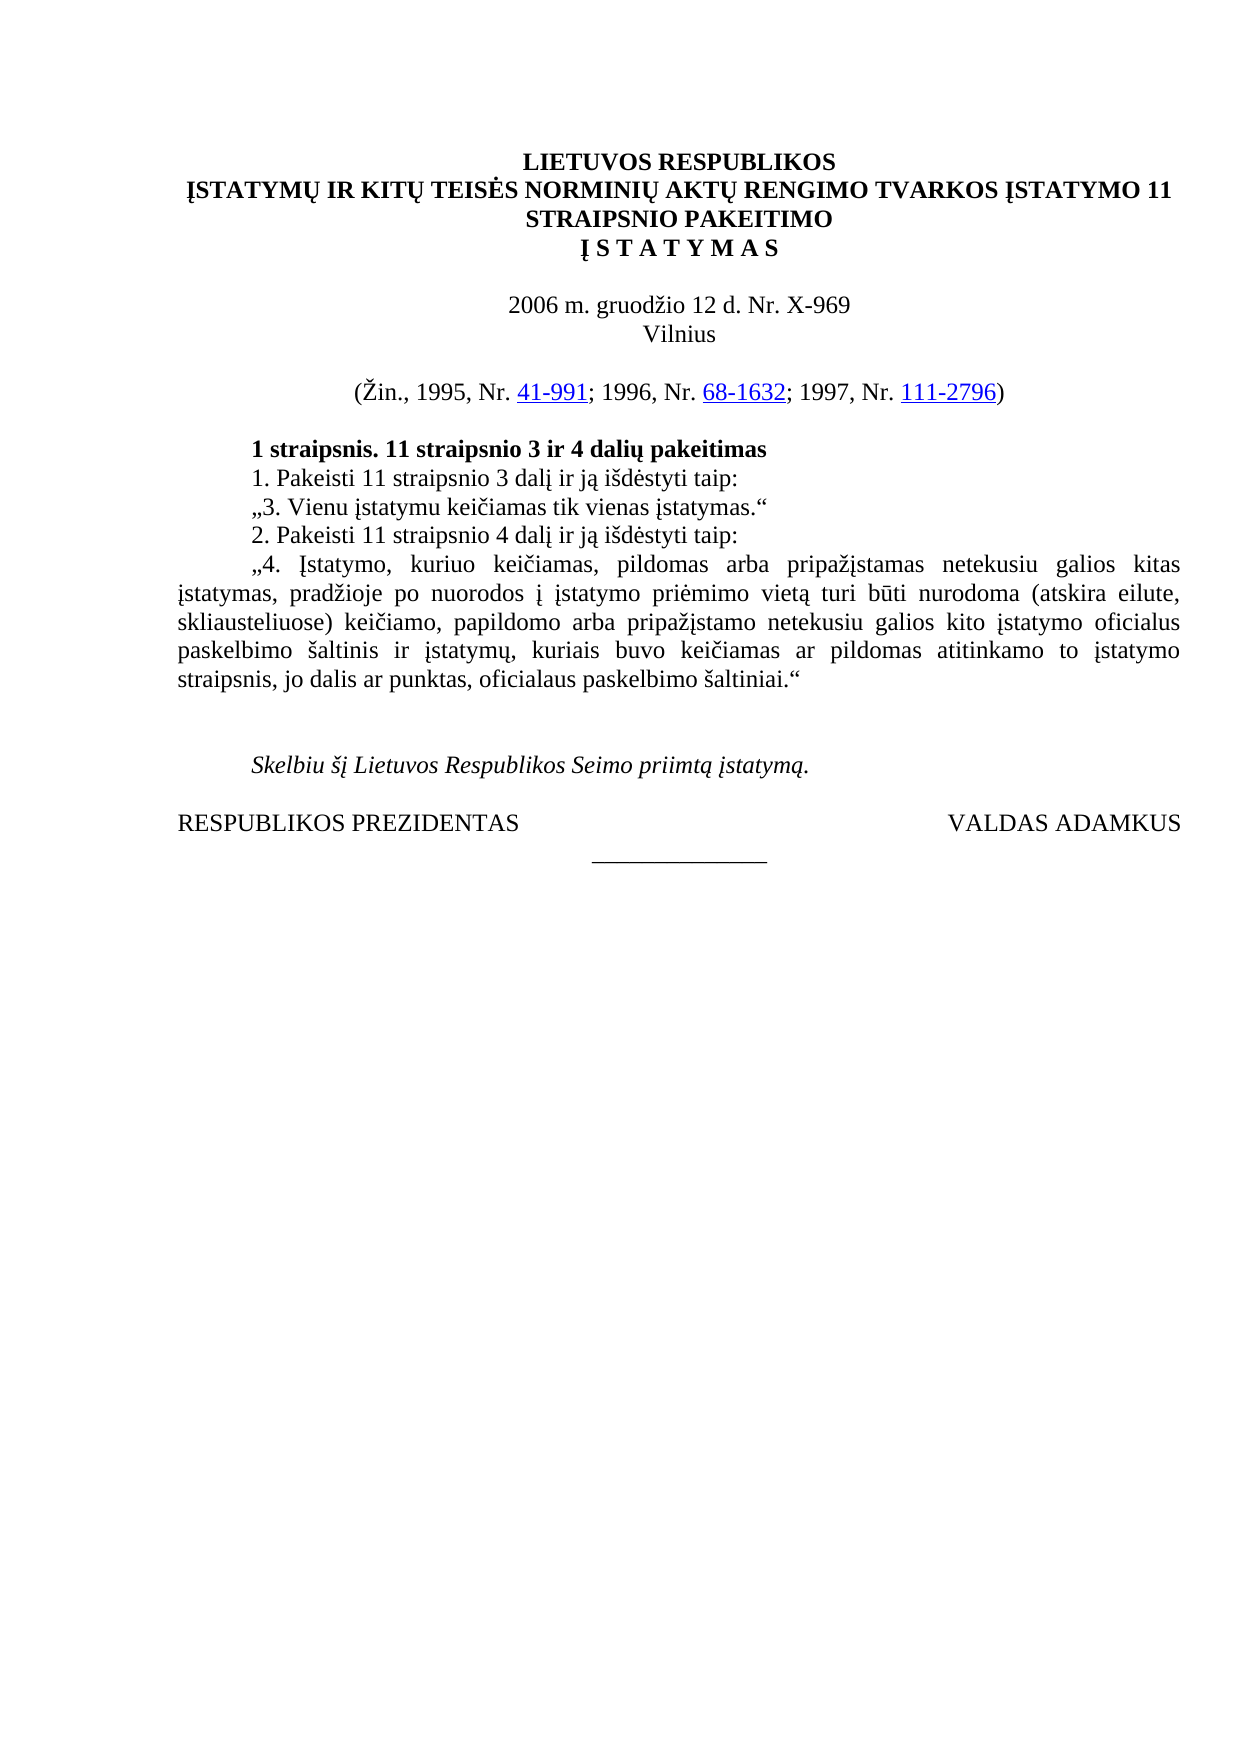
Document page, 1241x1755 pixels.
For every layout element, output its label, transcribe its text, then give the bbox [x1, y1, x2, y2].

text LIETUVOS RESPUBLIKOS [177, 147, 1181, 176]
text 2006 m. gruodžio 12 d. Nr. X-969 [177, 291, 1181, 319]
text ĮSTATYMŲ IR KITŲ TEISĖS NORMINIŲ AKTŲ RENGIMO TVARKOS ĮSTATYMO 11 STRAIPSNIO PAKEITIMO [177, 176, 1181, 233]
text Skelbiu šį Lietuvos Respublikos Seimo priimtą įstatymą. [177, 751, 1181, 779]
text „3. Vienu įstatymu keičiamas tik vienas įstatymas.“ [177, 492, 1181, 521]
text (Žin., 1995, Nr. 41-991; 1996, Nr. 68-1632; 1997, Nr. 111-2796) [177, 377, 1181, 406]
text Vilnius [177, 319, 1181, 348]
text 1 straipsnis. 11 straipsnio 3 ir 4 dalių pakeitimas [177, 434, 1181, 463]
text „4. Įstatymo, kuriuo keičiamas, pildomas arba pripažįstamas netekusiu galios kitas įstatymas, pradžioje po nuorodos į įstatymo priėmimo vietą turi būti nurodoma (atskira eilute, skliausteliuose) keičiamo, papildomo arba pripažįstamo netekusiu galios kito įstatymo oficialus paskelbimo šaltinis ir įstatymų, kuriais buvo keičiamas ar pildomas atitinkamo to įstatymo straipsnis, jo dalis ar punktas, oficialaus paskelbimo šaltiniai.“ [177, 549, 1181, 693]
text RESPUBLIKOS PREZIDENTAS VALDAS ADAMKUS [177, 808, 1181, 837]
text 1. Pakeisti 11 straipsnio 3 dalį ir ją išdėstyti taip: [177, 463, 1181, 492]
text 2. Pakeisti 11 straipsnio 4 dalį ir ją išdėstyti taip: [177, 521, 1181, 549]
text Į S T A T Y M A S [177, 233, 1181, 262]
text ______________ [177, 837, 1181, 866]
